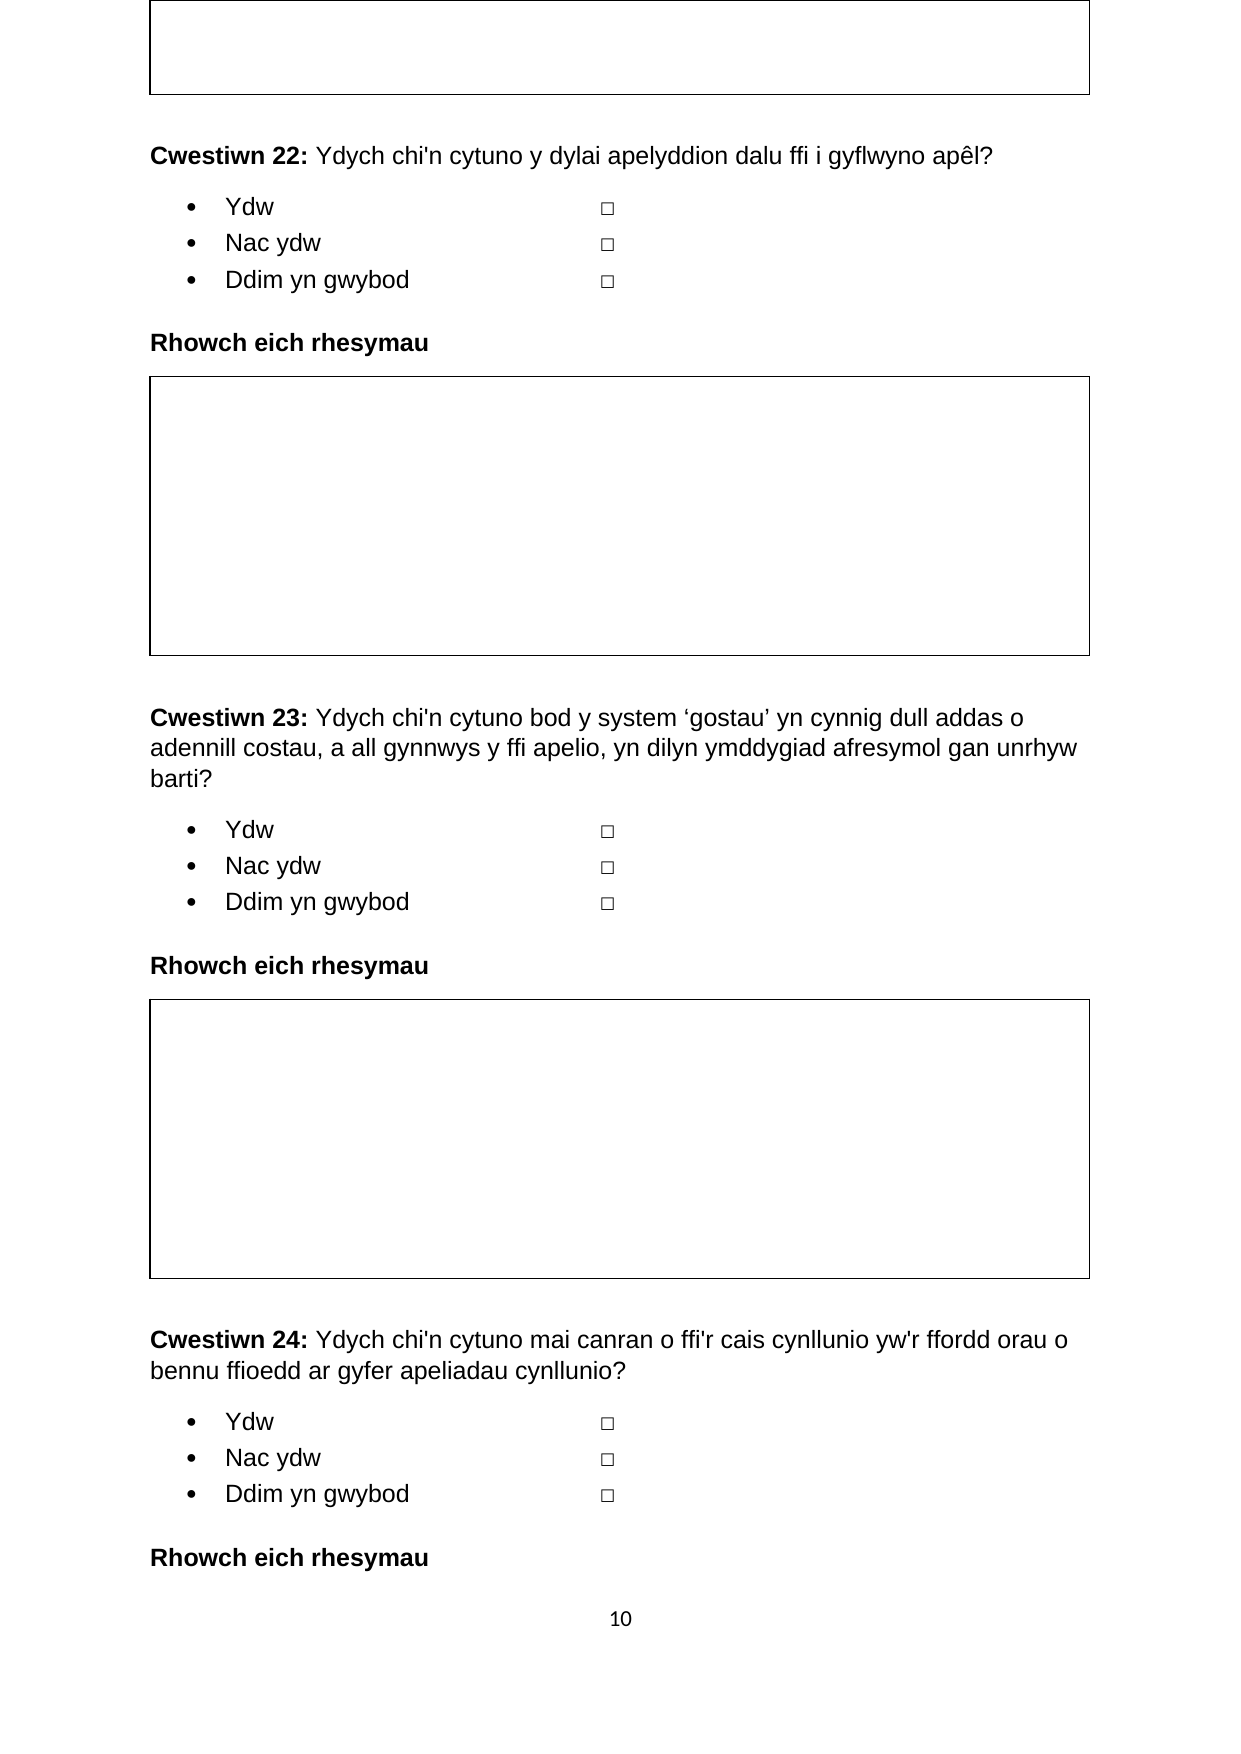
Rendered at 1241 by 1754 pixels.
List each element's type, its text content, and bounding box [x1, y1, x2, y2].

list Nac ydw ☐ [187, 225, 1090, 259]
text Rhowch eich rhesymau [150, 328, 1090, 357]
list Ydw ☐ [187, 189, 1090, 223]
text Rhowch eich rhesymau [150, 951, 1090, 980]
table_header [151, 377, 1089, 655]
text Rhowch eich rhesymau [150, 1543, 1090, 1572]
list Ydw ☐ [187, 811, 1090, 845]
text Cwestiwn 23: Ydych chi'n cytuno bod y system ‘gostau’ yn cynnig dull addas o adennill costau, a all gynnwys y ffi apelio, yn dilyn ymddygiad afresymol gan unrhyw barti? [150, 702, 1090, 793]
list Ydw ☐ [187, 1403, 1090, 1437]
text Cwestiwn 22: Ydych chi'n cytuno y dylai apelyddion dalu ffi i gyflwyno apêl? [150, 141, 1090, 170]
list Ddim yn gwybod ☐ [187, 884, 1090, 918]
list Ddim yn gwybod ☐ [187, 1476, 1090, 1510]
text Cwestiwn 24: Ydych chi'n cytuno mai canran o ffi'r cais cynllunio yw'r ffordd orau o bennu ffioedd ar gyfer apeliadau cynllunio? [150, 1325, 1090, 1385]
table_header [151, 1, 1089, 94]
list Ddim yn gwybod ☐ [187, 261, 1090, 295]
list Nac ydw ☐ [187, 848, 1090, 882]
list Nac ydw ☐ [187, 1440, 1090, 1474]
table_header [151, 1000, 1089, 1278]
